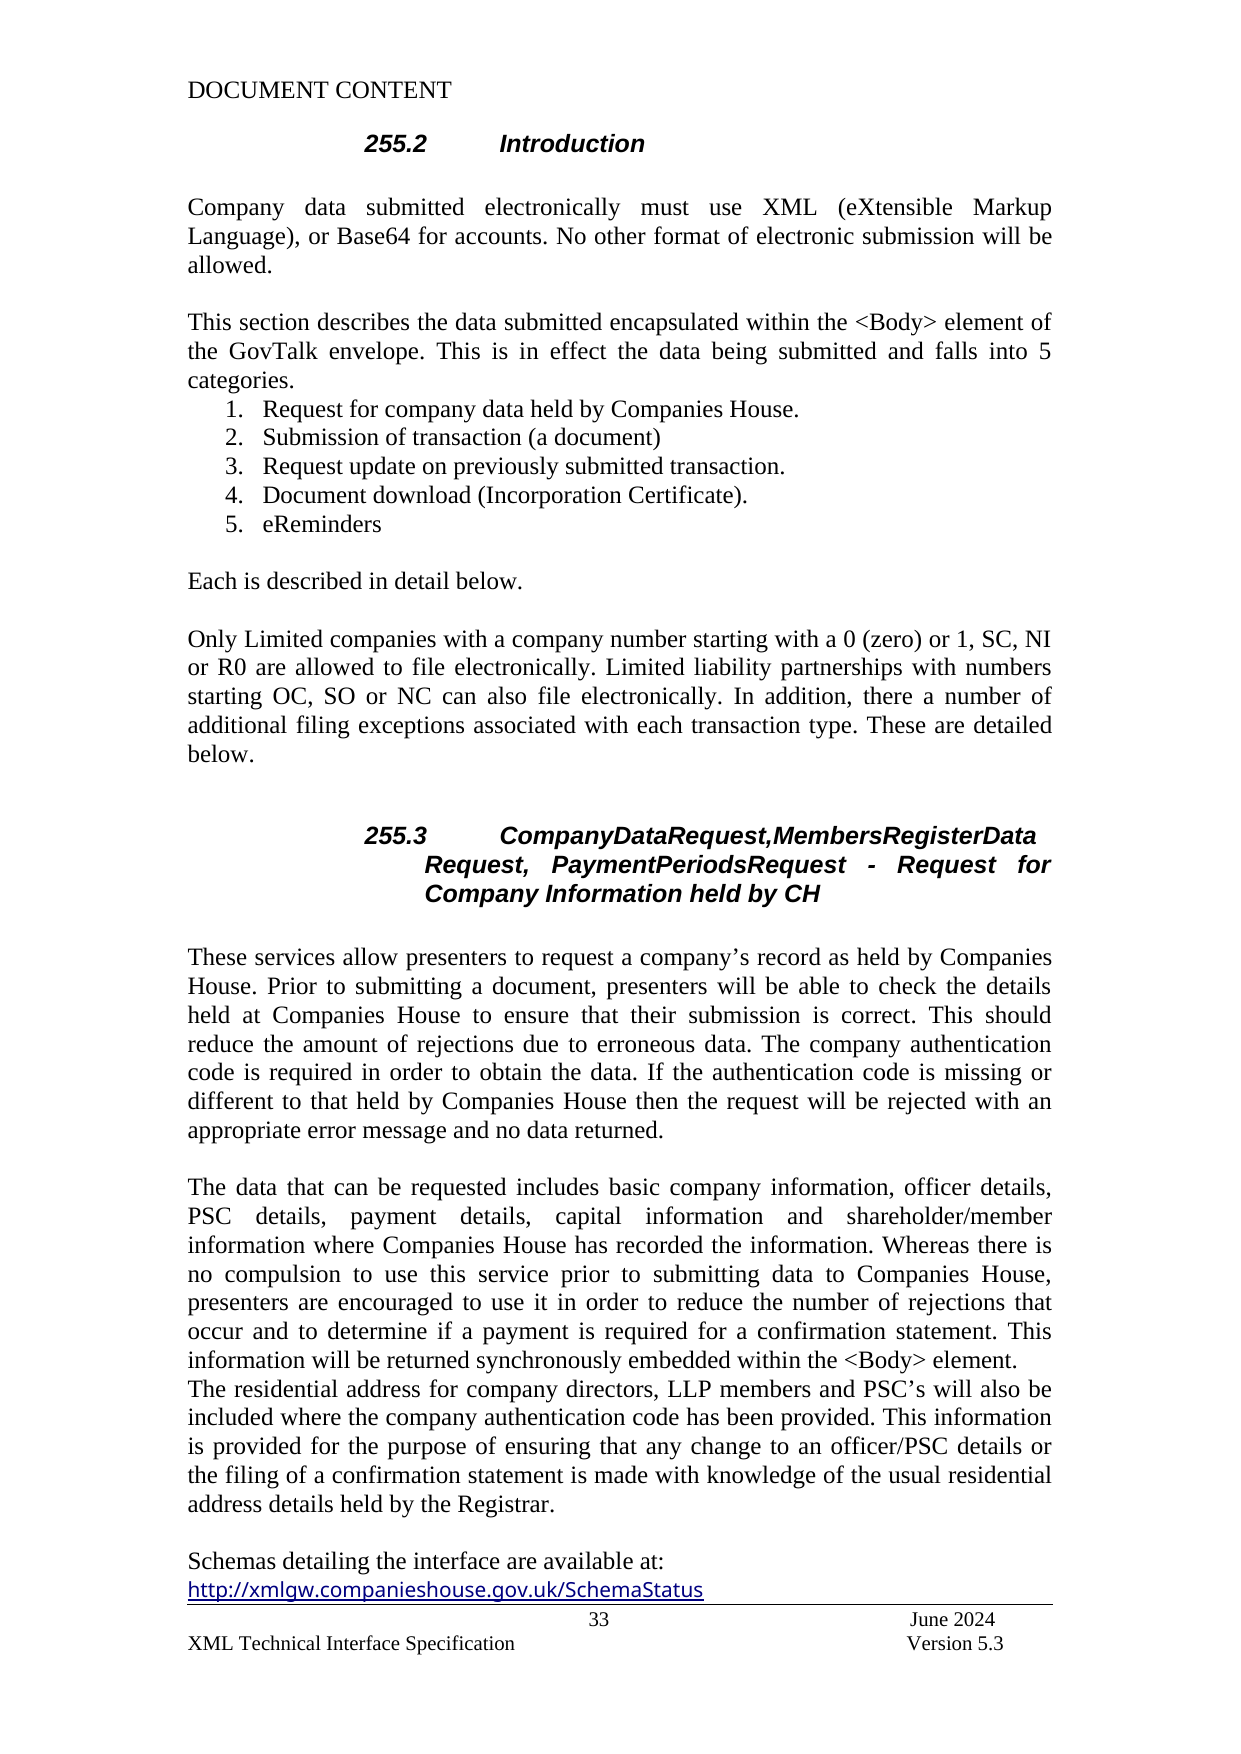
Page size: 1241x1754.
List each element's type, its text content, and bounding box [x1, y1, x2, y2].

subtitle Introduction [364, 129, 1053, 157]
text http://xmlgw.companieshouse.gov.uk/SchemaStatus [187, 1575, 1053, 1603]
text DOCUMENT CONTENT [187, 75, 1053, 104]
list Request update on previously submitted transaction. [225, 451, 1053, 480]
subtitle CompanyDataRequest,MembersRegisterDataRequest, PaymentPeriodsRequest - Request for Company Information held by CH [364, 821, 1053, 907]
text Each is described in detail below. [187, 566, 1053, 595]
text Company data submitted electronically must use XML (eXtensible Markup Language), or Base64 for accounts. No other format of electronic submission will be allowed. [187, 192, 1053, 279]
list eReminders [225, 509, 1053, 537]
text Only Limited companies with a company number starting with a 0 (zero) or 1, SC, NI or R0 are allowed to file electronically. Limited liability partnerships with numbers starting OC, SO or NC can also file electronically. In addition, there a number of additional filing exceptions associated with each transaction type. These are detailed below. [187, 624, 1053, 767]
text Schemas detailing the interface are available at: [187, 1546, 1053, 1575]
text The data that can be requested includes basic company information, officer details, PSC details, payment details, capital information and shareholder/member information where Companies House has recorded the information. Whereas there is no compulsion to use this service prior to submitting data to Companies House, presenters are encouraged to use it in order to reduce the number of rejections that occur and to determine if a payment is required for a confirmation statement. This information will be returned synchronously embedded within the <Body> element. [187, 1172, 1053, 1374]
list Submission of transaction (a document) [225, 422, 1053, 451]
text This section describes the data submitted encapsulated within the <Body> element of the GovTalk envelope. This is in effect the data being submitted and falls into 5 categories. [187, 307, 1053, 394]
list Document download (Incorporation Certificate). [225, 480, 1053, 509]
text These services allow presenters to request a company’s record as held by Companies House. Prior to submitting a document, presenters will be able to check the details held at Companies House to ensure that their submission is correct. This should reduce the amount of rejections due to erroneous data. The company authentication code is required in order to obtain the data. If the authentication code is missing or different to that held by Companies House then the request will be rejected with an appropriate error message and no data returned. [187, 942, 1053, 1144]
text The residential address for company directors, LLP members and PSC’s will also be included where the company authentication code has been provided. This information is provided for the purpose of ensuring that any change to an officer/PSC details or the filing of a confirmation statement is made with knowledge of the usual residential address details held by the Registrar. [187, 1374, 1053, 1517]
list Request for company data held by Companies House. [225, 394, 1053, 422]
